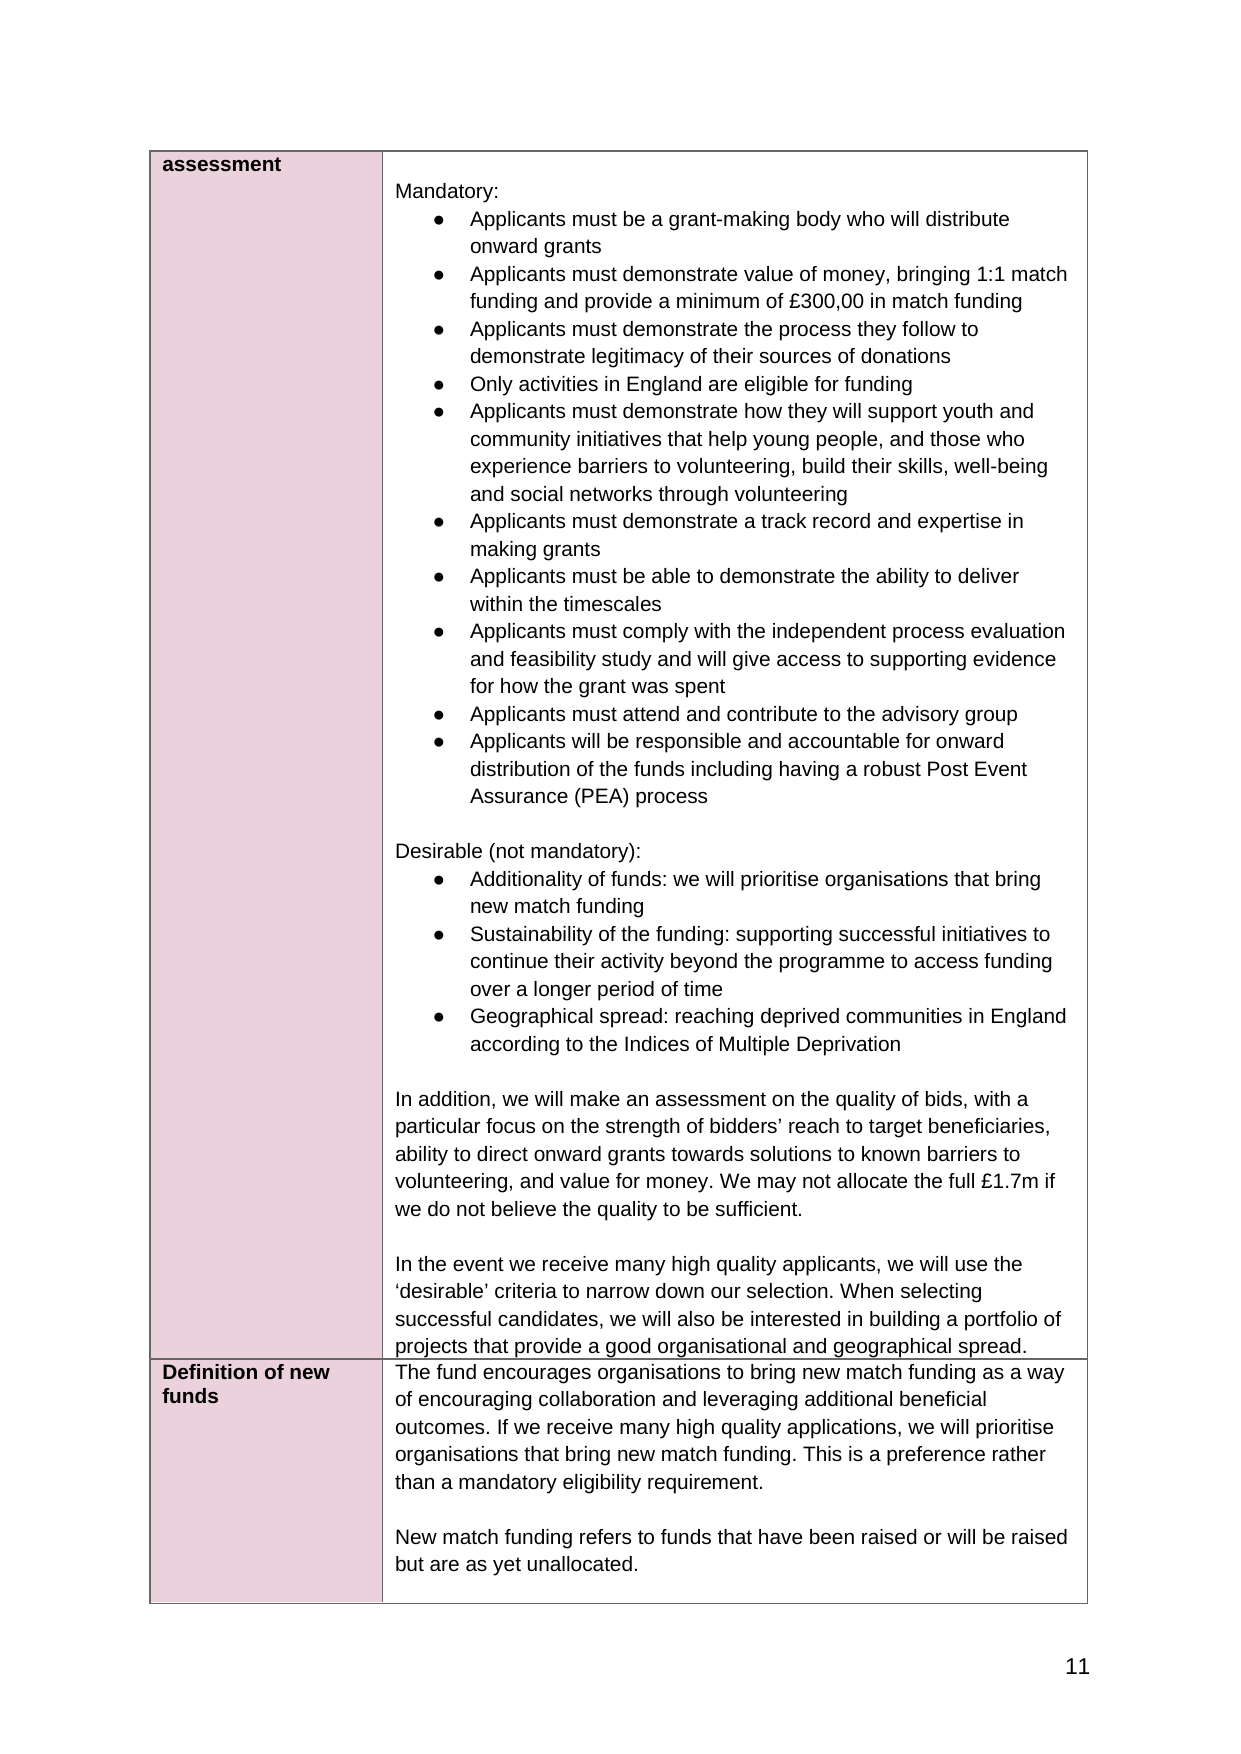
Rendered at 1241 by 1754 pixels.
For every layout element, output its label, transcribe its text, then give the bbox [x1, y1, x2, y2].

table_cell Successful applications will be selected based on the following criteria - Mandatory: Applicants must be a grant-making body who will distribute onward grants Applicants must demonstrate value of money, bringing 1:1 match funding and provide a minimum of £300,00 in match funding Applicants must demonstrate the process they follow to demonstrate legitimacy of their sources of donations Only activities in England are eligible for funding Applicants must demonstrate how they will support youth and community initiatives that help young people, and those who experience barriers to volunteering, build their skills, well-being and social networks through volunteering Applicants must demonstrate a track record and expertise in making grants Applicants must be able to demonstrate the ability to deliver within the timescales Applicants must comply with the independent process evaluation and feasibility study and will give access to supporting evidence for how the grant was spent Applicants must attend and contribute to the advisory group Applicants will be responsible and accountable for onward distribution of the funds including having a robust Post Event Assurance (PEA) process Desirable (not mandatory): Additionality of funds: we will prioritise organisations that bring new match funding Sustainability of the funding: supporting successful initiatives to continue their activity beyond the programme to access funding over a longer period of time Geographical spread: reaching deprived communities in England according to the Indices of Multiple Deprivation In addition, we will make an assessment on the quality of bids, with a particular focus on the strength of bidders’ reach to target beneficiaries, ability to direct onward grants towards solutions to known barriers to volunteering, and value for money. We may not allocate the full £1.7m if we do not believe the quality to be sufficient. In the event we receive many high quality applicants, we will use the ‘desirable’ criteria to narrow down our selection. When selecting successful candidates, we will also be interested in building a portfolio of projects that provide a good organisational and geographical spread. [383, 152, 1087, 1358]
table_cell Definition of new funds [151, 1360, 382, 1602]
table_cell The fund encourages organisations to bring new match funding as a way of encouraging collaboration and leveraging additional beneficial outcomes. If we receive many high quality applications, we will prioritise organisations that bring new match funding. This is a preference rather than a mandatory eligibility requirement. New match funding refers to funds that have been raised or will be raised but are as yet unallocated. [383, 1360, 1087, 1602]
table_cell assessment [151, 152, 382, 1358]
